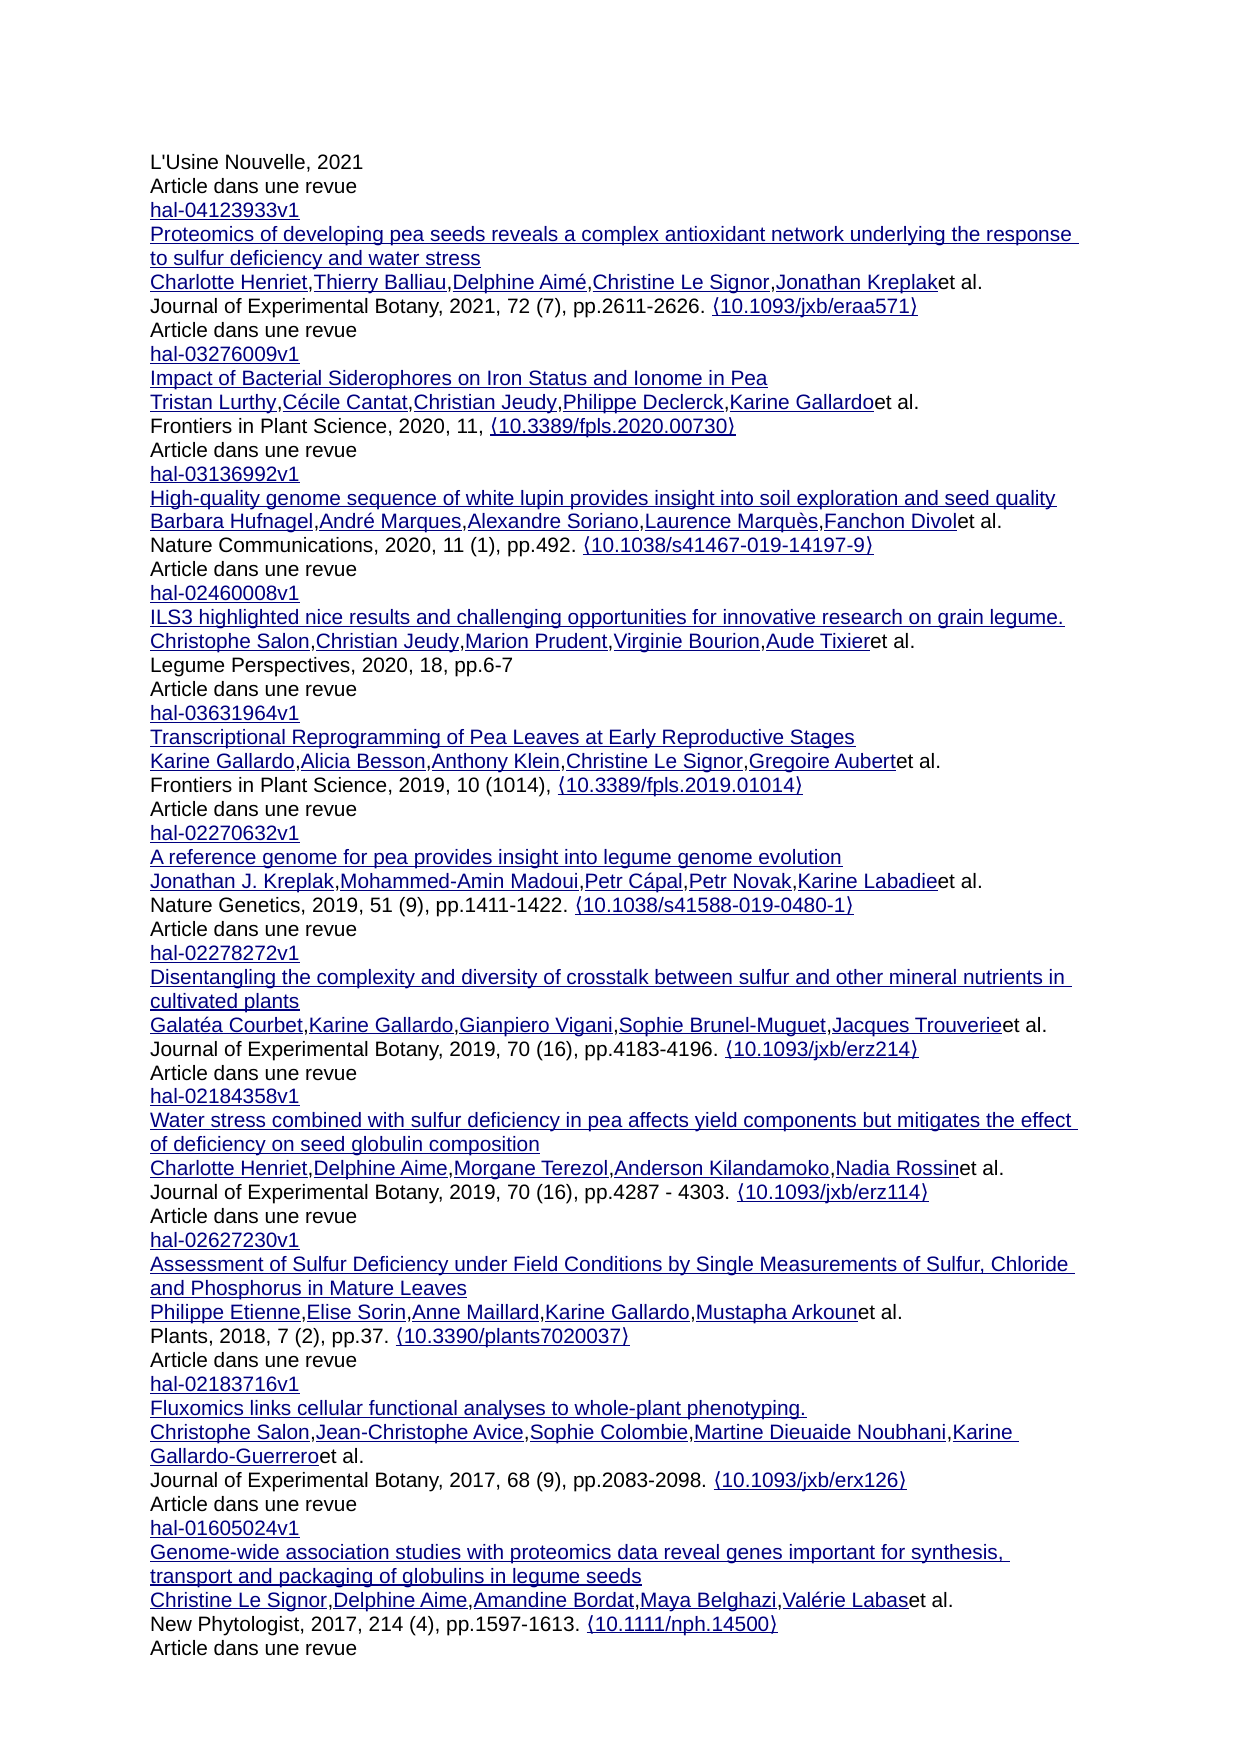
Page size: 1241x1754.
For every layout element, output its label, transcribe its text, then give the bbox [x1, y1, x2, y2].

table_cell Disentangling the complexity and diversity of crosstalk between sulfur and other mineral nutrients in cultivated plants Galatéa Courbet,Karine Gallardo,Gianpiero Vigani,Sophie Brunel-Muguet,Jacques Trouverieet al. Journal of Experimental Botany, 2019, 70 (16), pp.4183-4196. ⟨10.1093/jxb/erz214⟩ Article dans une revue hal-02184358v1 [150, 965, 1090, 1108]
table_cell Genome-wide association studies with proteomics data reveal genes important for synthesis, transport and packaging of globulins in legume seeds Christine Le Signor,Delphine Aime,Amandine Bordat,Maya Belghazi,Valérie Labaset al. New Phytologist, 2017, 214 (4), pp.1597-1613. ⟨10.1111/nph.14500⟩ Article dans une revue [150, 1540, 1090, 1659]
table_cell L'Usine Nouvelle, 2021 Article dans une revue hal-04123933v1 [150, 150, 1090, 222]
table_cell Impact of Bacterial Siderophores on Iron Status and Ionome in Pea Tristan Lurthy,Cécile Cantat,Christian Jeudy,Philippe Declerck,Karine Gallardoet al. Frontiers in Plant Science, 2020, 11, ⟨10.3389/fpls.2020.00730⟩ Article dans une revue hal-03136992v1 [150, 366, 1090, 485]
table_cell Transcriptional Reprogramming of Pea Leaves at Early Reproductive Stages Karine Gallardo,Alicia Besson,Anthony Klein,Christine Le Signor,Gregoire Aubertet al. Frontiers in Plant Science, 2019, 10 (1014), ⟨10.3389/fpls.2019.01014⟩ Article dans une revue hal-02270632v1 [150, 725, 1090, 845]
table_cell Fluxomics links cellular functional analyses to whole-plant phenotyping. Christophe Salon,Jean-Christophe Avice,Sophie Colombie,Martine Dieuaide Noubhani,Karine Gallardo-Guerreroet al. Journal of Experimental Botany, 2017, 68 (9), pp.2083-2098. ⟨10.1093/jxb/erx126⟩ Article dans une revue hal-01605024v1 [150, 1396, 1090, 1539]
table_cell A reference genome for pea provides insight into legume genome evolution Jonathan J. Kreplak,Mohammed-Amin Madoui,Petr Cápal,Petr Novak,Karine Labadieet al. Nature Genetics, 2019, 51 (9), pp.1411-1422. ⟨10.1038/s41588-019-0480-1⟩ Article dans une revue hal-02278272v1 [150, 845, 1090, 964]
table_cell Assessment of Sulfur Deficiency under Field Conditions by Single Measurements of Sulfur, Chloride and Phosphorus in Mature Leaves Philippe Etienne,Elise Sorin,Anne Maillard,Karine Gallardo,Mustapha Arkounet al. Plants, 2018, 7 (2), pp.37. ⟨10.3390/plants7020037⟩ Article dans une revue hal-02183716v1 [150, 1252, 1090, 1396]
table_cell ILS3 highlighted nice results and challenging opportunities for innovative research on grain legume. Christophe Salon,Christian Jeudy,Marion Prudent,Virginie Bourion,Aude Tixieret al. Legume Perspectives, 2020, 18, pp.6-7 Article dans une revue hal-03631964v1 [150, 605, 1090, 725]
table_cell Water stress combined with sulfur deficiency in pea affects yield components but mitigates the effect of deficiency on seed globulin composition Charlotte Henriet,Delphine Aime,Morgane Terezol,Anderson Kilandamoko,Nadia Rossinet al. Journal of Experimental Botany, 2019, 70 (16), pp.4287 - 4303. ⟨10.1093/jxb/erz114⟩ Article dans une revue hal-02627230v1 [150, 1108, 1090, 1252]
table_cell High-quality genome sequence of white lupin provides insight into soil exploration and seed quality Barbara Hufnagel,André Marques,Alexandre Soriano,Laurence Marquès,Fanchon Divolet al. Nature Communications, 2020, 11 (1), pp.492. ⟨10.1038/s41467-019-14197-9⟩ Article dans une revue hal-02460008v1 [150, 485, 1090, 605]
table_cell Proteomics of developing pea seeds reveals a complex antioxidant network underlying the response to sulfur deficiency and water stress Charlotte Henriet,Thierry Balliau,Delphine Aimé,Christine Le Signor,Jonathan Kreplaket al. Journal of Experimental Botany, 2021, 72 (7), pp.2611-2626. ⟨10.1093/jxb/eraa571⟩ Article dans une revue hal-03276009v1 [150, 222, 1090, 366]
